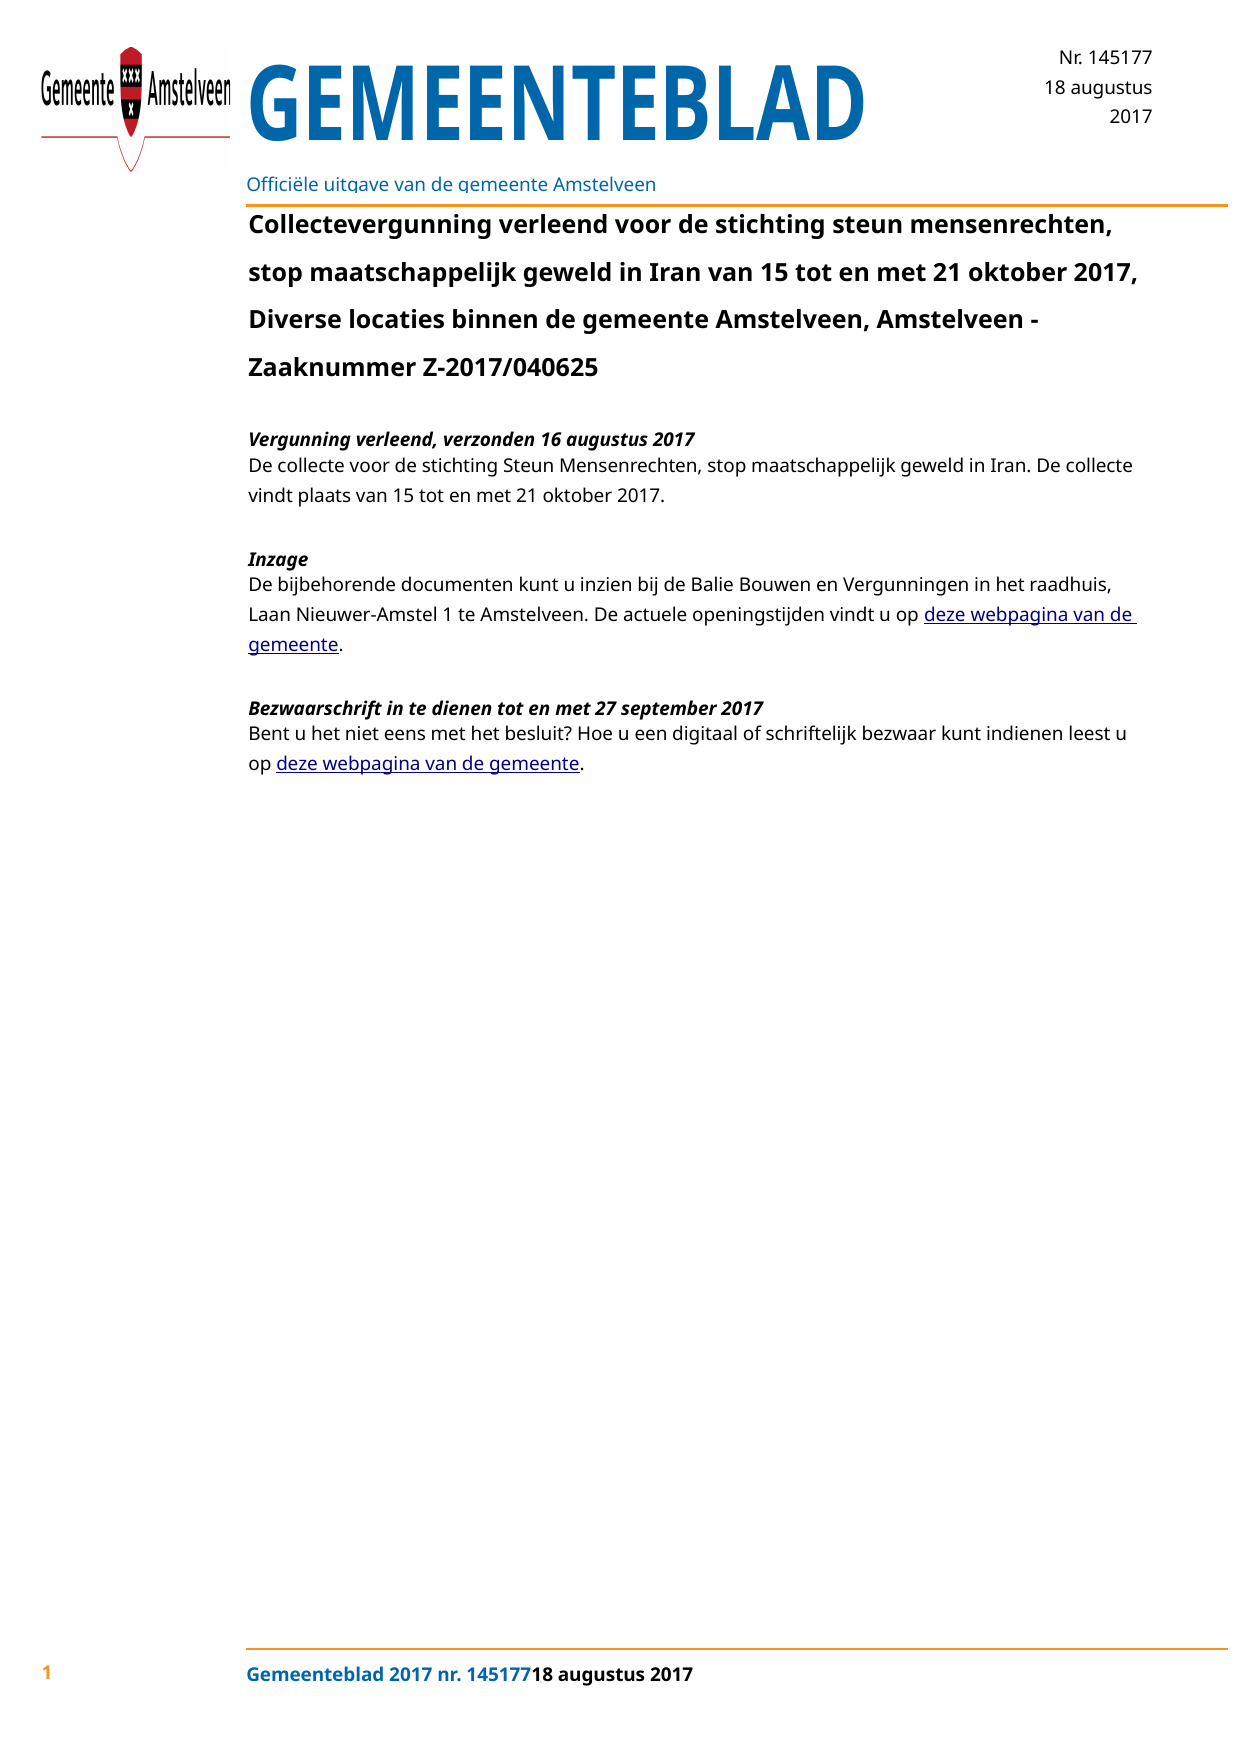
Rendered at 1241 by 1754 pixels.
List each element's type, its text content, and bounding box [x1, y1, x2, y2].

text De bijbehorende documenten kunt u inzien bij de Balie Bouwen en Vergunningen in het raadhuis, Laan Nieuwer-Amstel 1 te Amstelveen. De actuele openingstijden vindt u op deze webpagina van de gemeente. [248, 572, 1152, 657]
text Collectevergunning verleend voor de stichting steun mensenrechten, stop maatschappelijk geweld in Iran van 15 tot en met 21 oktober 2017, Diverse locaties binnen de gemeente Amstelveen, Amstelveen - Zaaknummer Z-2017/040625 [248, 207, 1152, 384]
picture [41, 47, 231, 172]
text Bent u het niet eens met het besluit? Hoe u een digitaal of schriftelijk bezwaar kunt indienen leest u op deze webpagina van de gemeente. [248, 721, 1152, 776]
text Bezwaarschrift in te dienen tot en met 27 september 2017 [248, 695, 1152, 721]
text Vergunning verleend, verzonden 16 augustus 2017 [248, 427, 1152, 452]
text Inzage [248, 546, 1152, 572]
text De collecte voor de stichting Steun Mensenrechten, stop maatschappelijk geweld in Iran. De collecte vindt plaats van 15 tot en met 21 oktober 2017. [248, 452, 1152, 508]
